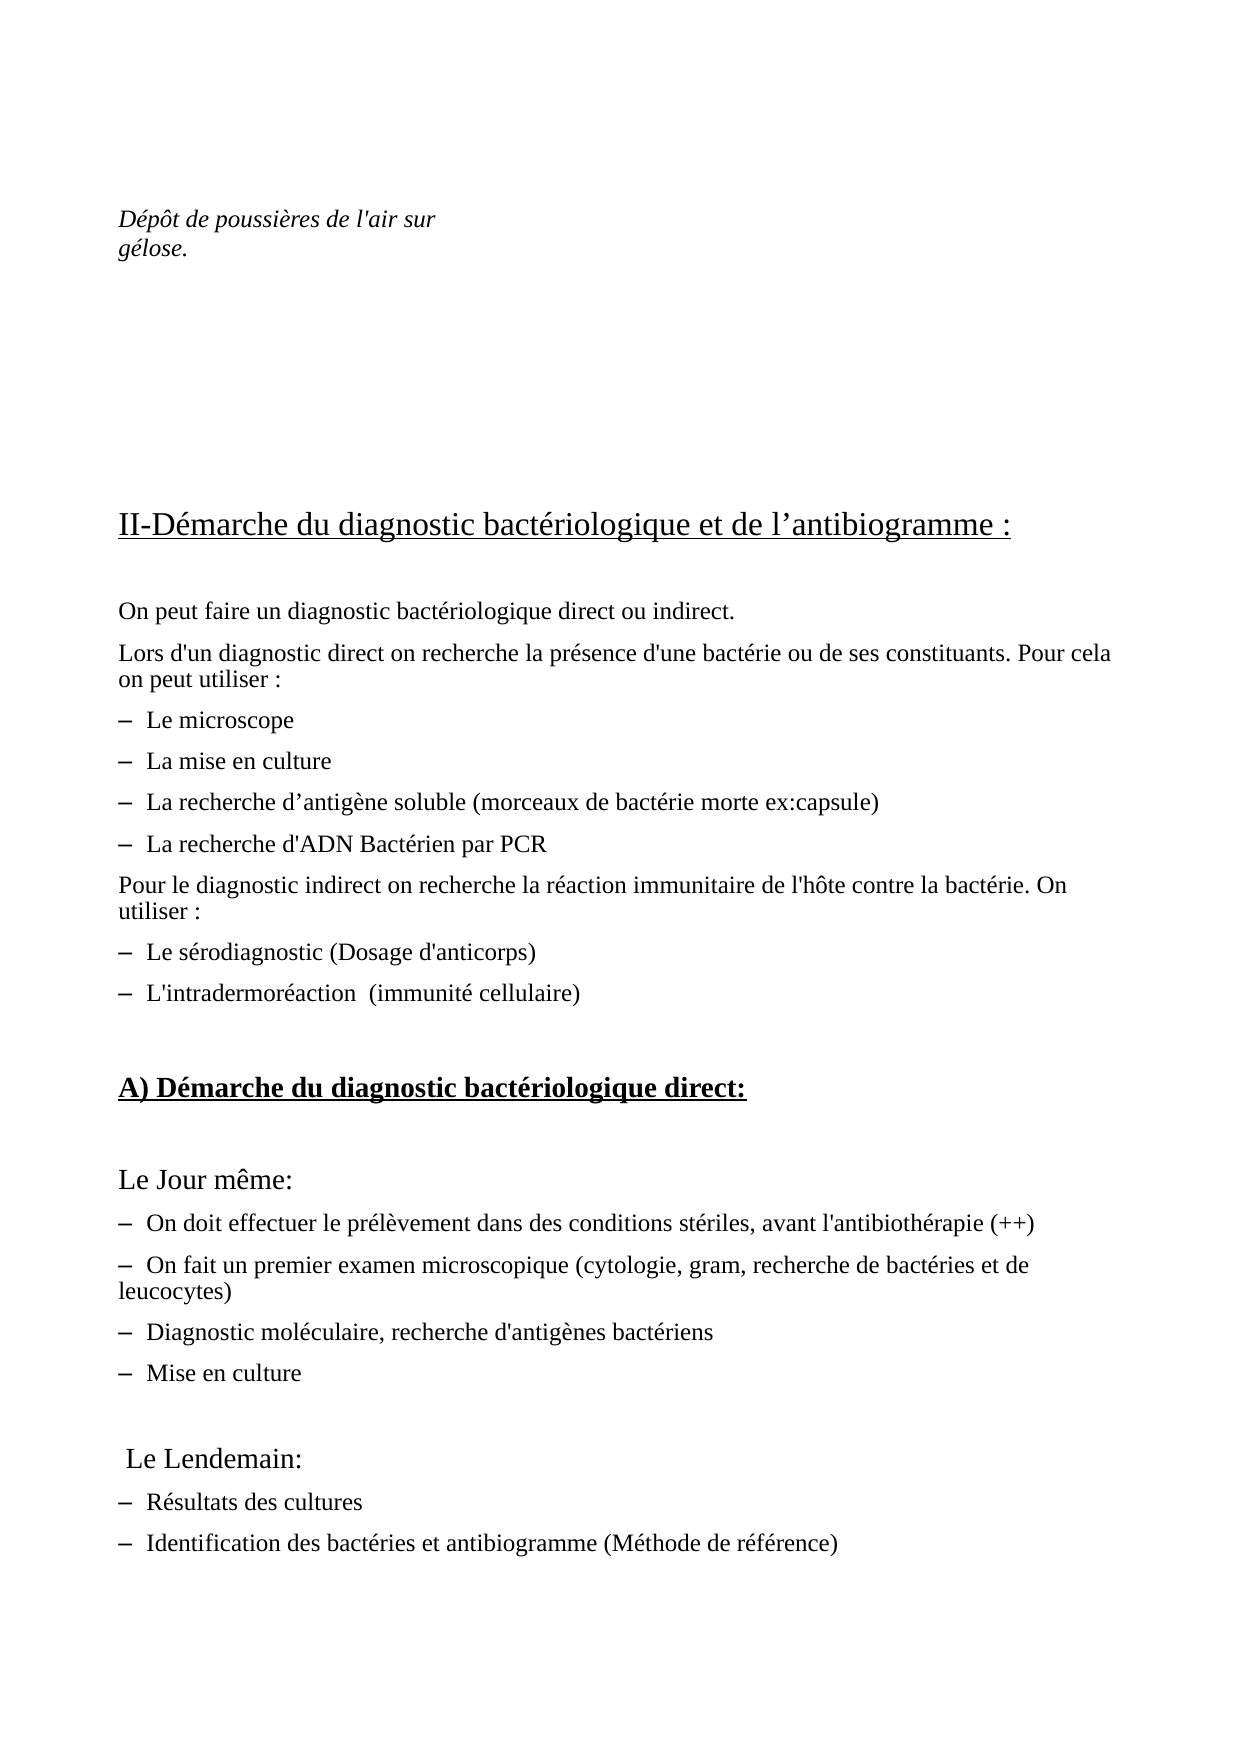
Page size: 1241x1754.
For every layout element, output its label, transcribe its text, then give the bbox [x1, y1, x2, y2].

list La recherche d'ADN Bactérien par PCR [118, 829, 1122, 857]
text II-Démarche du diagnostic bactériologique et de l’antibiogramme : [118, 504, 1122, 543]
list La recherche d’antigène soluble (morceaux de bactérie morte ex:capsule) [118, 787, 1122, 816]
list On doit effectuer le prélèvement dans des conditions stériles, avant l'antibiothérapie (++) [118, 1208, 1122, 1237]
list Le microscope [118, 705, 1122, 734]
text Dépôt de poussières de l'air sur [118, 204, 1122, 233]
list Résultats des cultures [118, 1487, 1122, 1516]
list On fait un premier examen microscopique (cytologie, gram, recherche de bactéries et de leucocytes) [118, 1250, 1122, 1304]
list La mise en culture [118, 746, 1122, 775]
list Diagnostic moléculaire, recherche d'antigènes bactériens [118, 1317, 1122, 1346]
list Le sérodiagnostic (Dosage d'anticorps) [118, 937, 1122, 966]
text Lors d'un diagnostic direct on recherche la présence d'une bactérie ou de ses constituants. Pour cela on peut utiliser : [118, 638, 1122, 692]
text A) Démarche du diagnostic bactériologique direct: [118, 1070, 1122, 1104]
text Le Jour même: [118, 1162, 1122, 1196]
list L'intradermoréaction (immunité cellulaire) [118, 978, 1122, 1007]
text Le Lendemain: [118, 1441, 1122, 1474]
list Mise en culture [118, 1358, 1122, 1387]
list Identification des bactéries et antibiogramme (Méthode de référence) [118, 1528, 1122, 1557]
text gélose. [118, 233, 1122, 262]
text On peut faire un diagnostic bactériologique direct ou indirect. [118, 596, 1122, 625]
text Pour le diagnostic indirect on recherche la réaction immunitaire de l'hôte contre la bactérie. On utiliser : [118, 870, 1122, 924]
